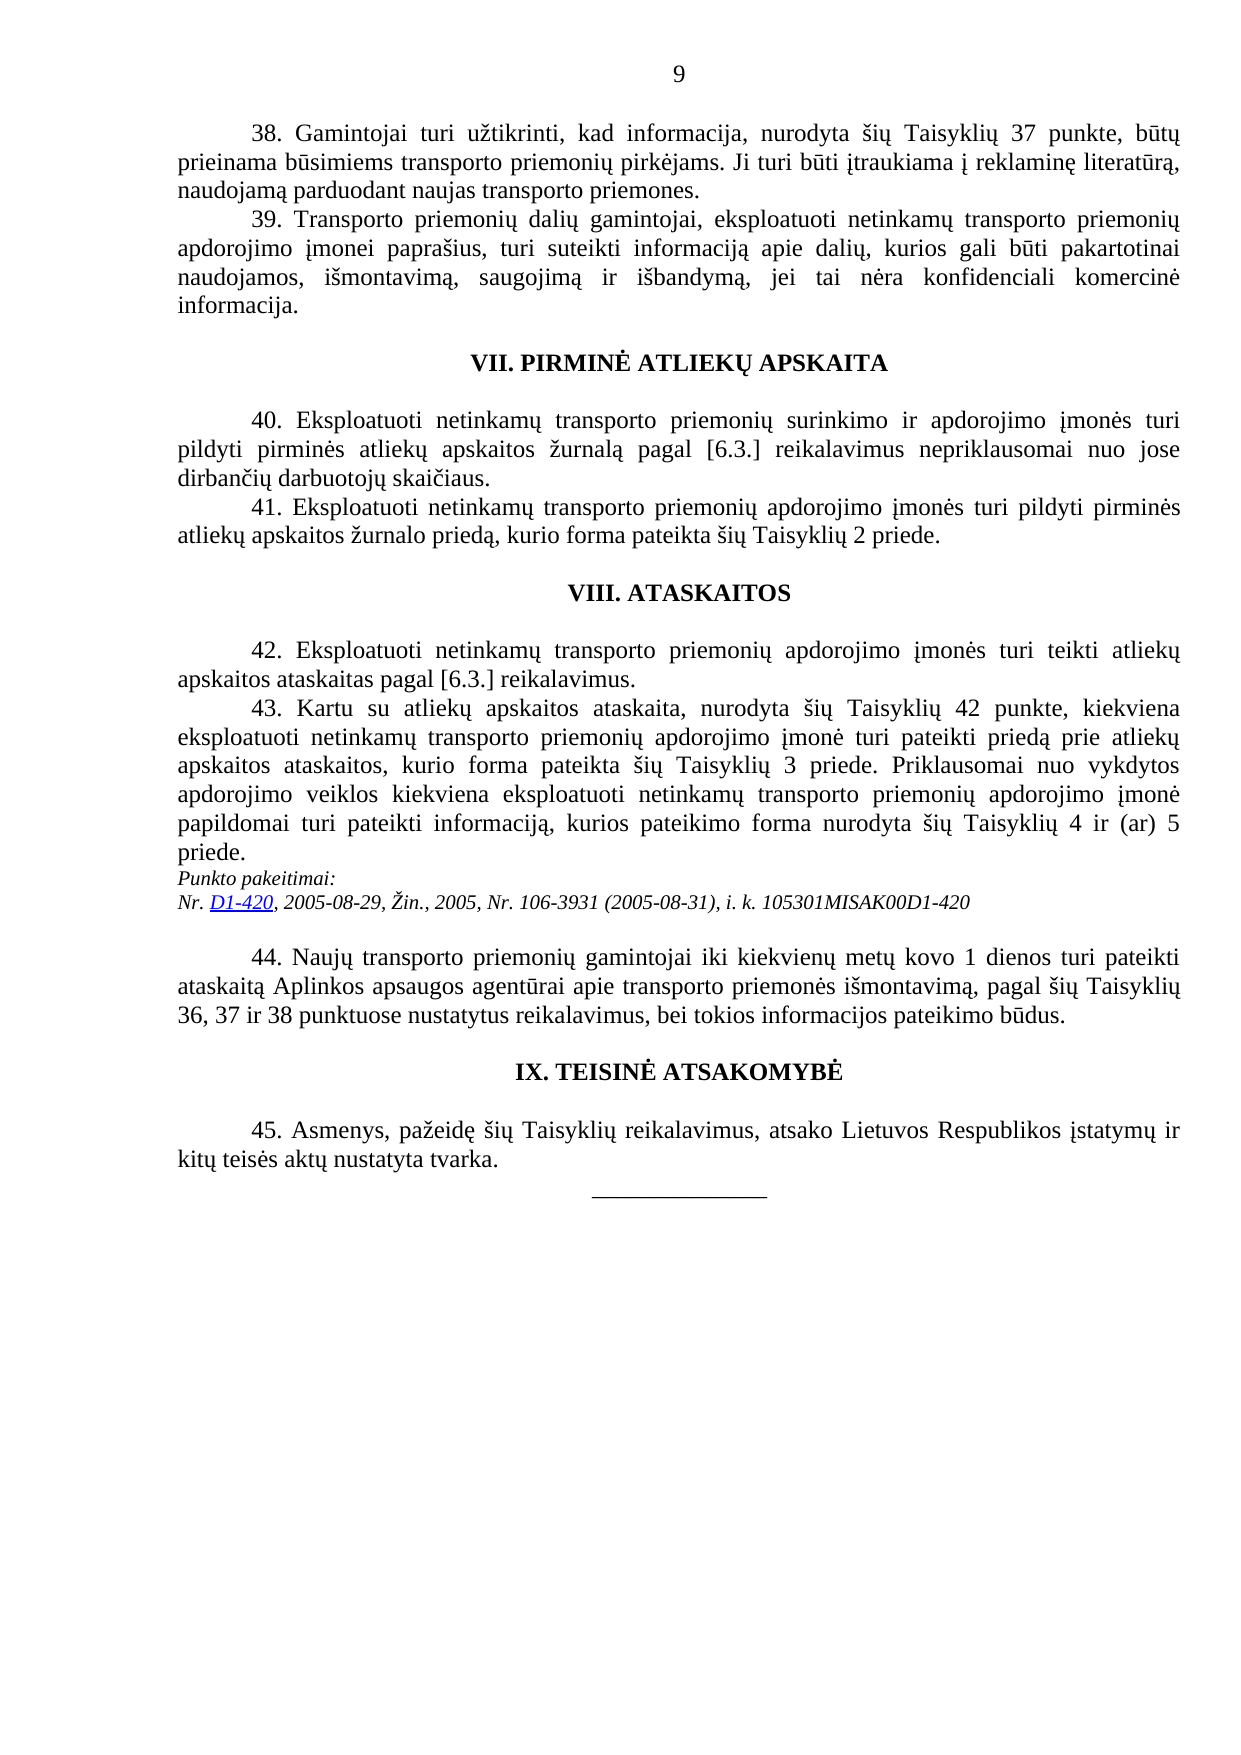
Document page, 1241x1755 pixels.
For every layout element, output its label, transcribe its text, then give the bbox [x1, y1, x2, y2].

text 41. Eksploatuoti netinkamų transporto priemonių apdorojimo įmonės turi pildyti pirminės atliekų apskaitos žurnalo priedą, kurio forma pateikta šių Taisyklių 2 priede. [177, 492, 1181, 549]
text ______________ [177, 1172, 1181, 1201]
text Punkto pakeitimai: [177, 866, 1181, 890]
text 40. Eksploatuoti netinkamų transporto priemonių surinkimo ir apdorojimo įmonės turi pildyti pirminės atliekų apskaitos žurnalą pagal [6.3.] reikalavimus nepriklausomai nuo jose dirbančių darbuotojų skaičiaus. [177, 406, 1181, 492]
text 43. Kartu su atliekų apskaitos ataskaita, nurodyta šių Taisyklių 42 punkte, kiekviena eksploatuoti netinkamų transporto priemonių apdorojimo įmonė turi pateikti priedą prie atliekų apskaitos ataskaitos, kurio forma pateikta šių Taisyklių 3 priede. Priklausomai nuo vykdytos apdorojimo veiklos kiekviena eksploatuoti netinkamų transporto priemonių apdorojimo įmonė papildomai turi pateikti informaciją, kurios pateikimo forma nurodyta šių Taisyklių 4 ir (ar) 5 priede. [177, 693, 1181, 866]
text Nr. D1-420, 2005-08-29, Žin., 2005, Nr. 106-3931 (2005-08-31), i. k. 105301MISAK00D1-420 [177, 890, 1181, 914]
text 44. Naujų transporto priemonių gamintojai iki kiekvienų metų kovo 1 dienos turi pateikti ataskaitą Aplinkos apsaugos agentūrai apie transporto priemonės išmontavimą, pagal šių Taisyklių 36, 37 ir 38 punktuose nustatytus reikalavimus, bei tokios informacijos pateikimo būdus. [177, 942, 1181, 1029]
text 39. Transporto priemonių dalių gamintojai, eksploatuoti netinkamų transporto priemonių apdorojimo įmonei paprašius, turi suteikti informaciją apie dalių, kurios gali būti pakartotinai naudojamos, išmontavimą, saugojimą ir išbandymą, jei tai nėra konfidenciali komercinė informacija. [177, 204, 1181, 319]
text 45. Asmenys, pažeidę šių Taisyklių reikalavimus, atsako Lietuvos Respublikos įstatymų ir kitų teisės aktų nustatyta tvarka. [177, 1115, 1181, 1172]
text 42. Eksploatuoti netinkamų transporto priemonių apdorojimo įmonės turi teikti atliekų apskaitos ataskaitas pagal [6.3.] reikalavimus. [177, 636, 1181, 693]
text IX. TEISINĖ ATSAKOMYBĖ [177, 1057, 1181, 1086]
text VII. PIRMINĖ ATLIEKŲ APSKAITA [177, 348, 1181, 377]
text 38. Gamintojai turi užtikrinti, kad informacija, nurodyta šių Taisyklių 37 punkte, būtų prieinama būsimiems transporto priemonių pirkėjams. Ji turi būti įtraukiama į reklaminę literatūrą, naudojamą parduodant naujas transporto priemones. [177, 118, 1181, 204]
text VIII. ATASKAITOS [177, 578, 1181, 607]
